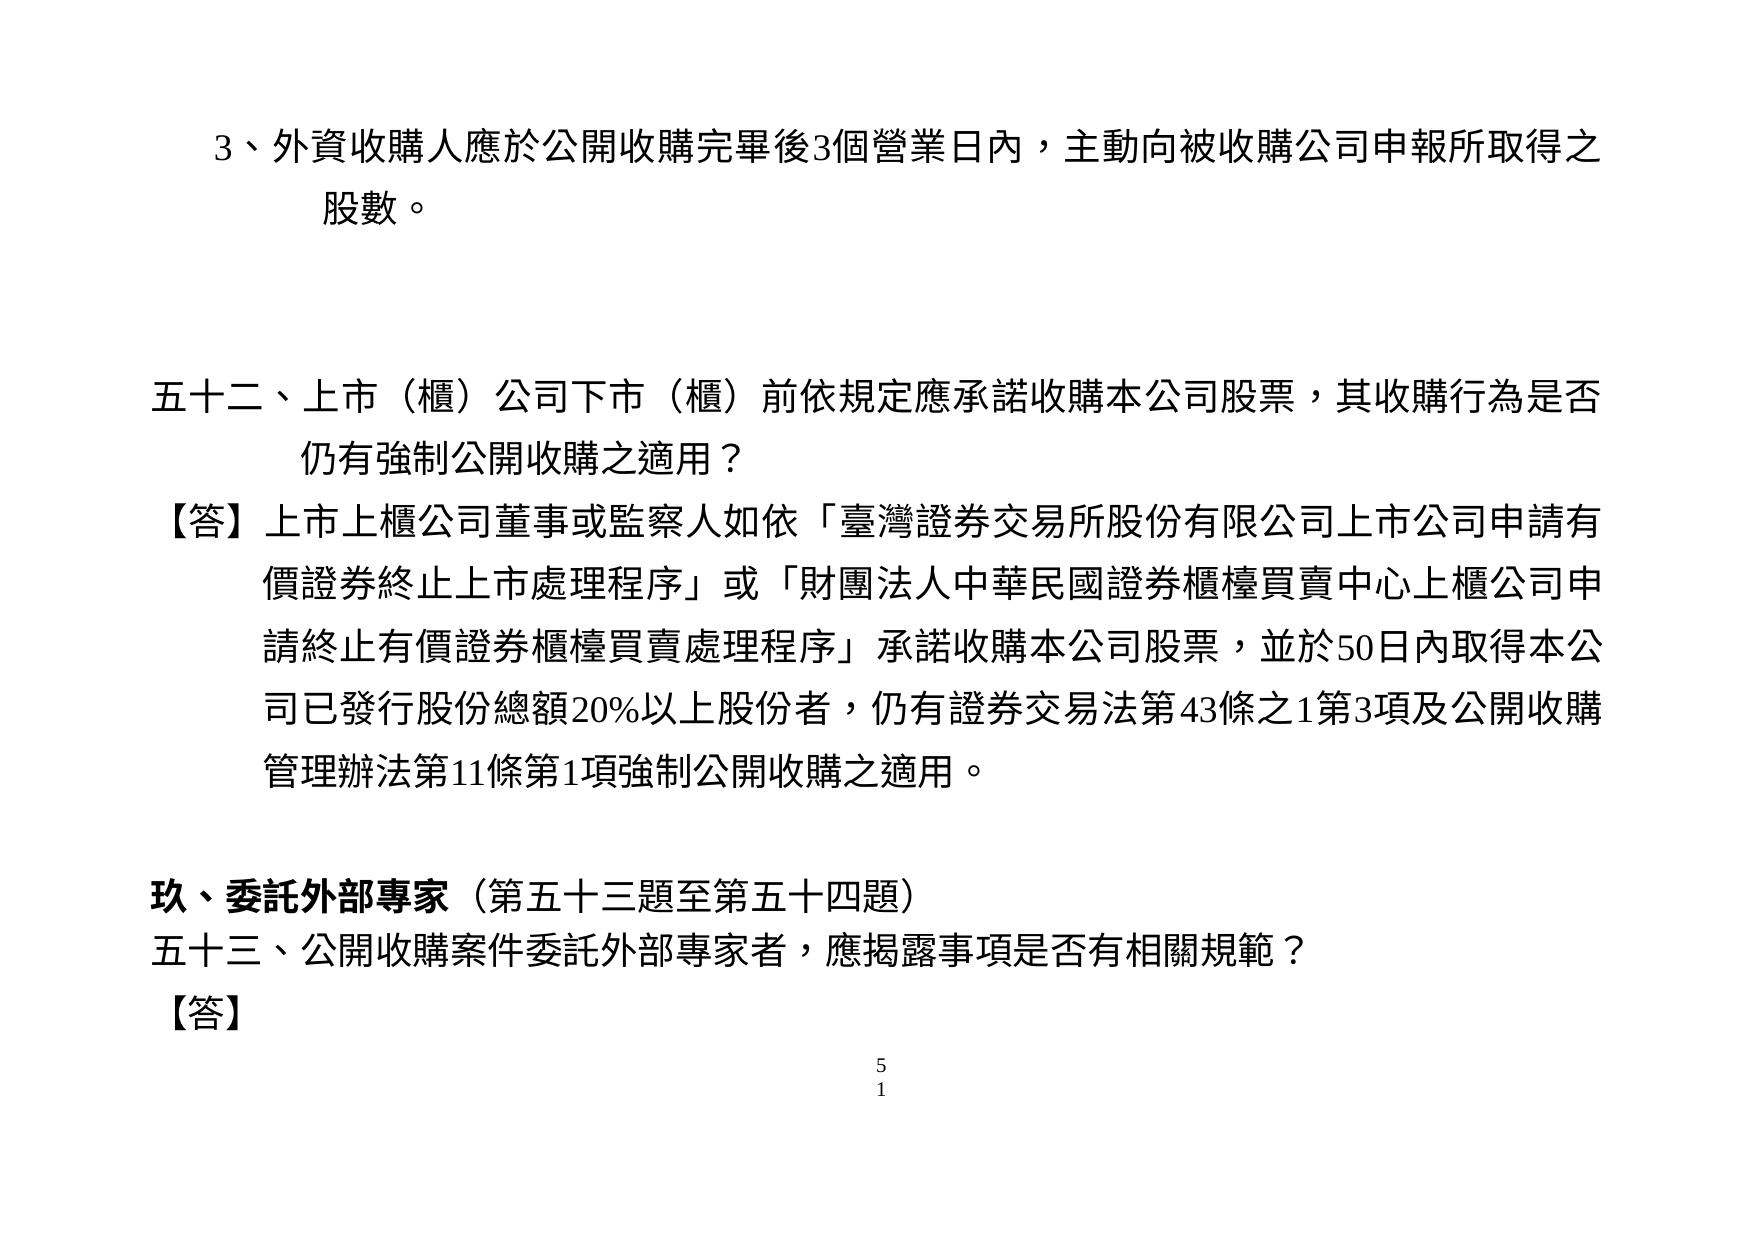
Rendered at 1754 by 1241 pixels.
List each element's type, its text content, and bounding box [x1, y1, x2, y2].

text 五十二、上市（櫃）公司下市（櫃）前依規定應承諾收購本公司股票，其收購行為是否仍有強制公開收購之適用？ [150, 352, 1604, 477]
text 3、外資收購人應於公開收購完畢後3個營業日內，主動向被收購公司申報所取得之股數。 [154, 102, 1604, 227]
text 五十三、公開收購案件委託外部專家者，應揭露事項是否有相關規範？ [150, 914, 1604, 977]
text 【答】上市上櫃公司董事或監察人如依「臺灣證券交易所股份有限公司上市公司申請有價證券終止上市處理程序」或「財團法人中華民國證券櫃檯買賣中心上櫃公司申請終止有價證券櫃檯買賣處理程序」承諾收購本公司股票，並於50日內取得本公司已發行股份總額20%以上股份者，仍有證券交易法第43條之1第3項及公開收購管理辦法第11條第1項強制公開收購之適用。 [150, 477, 1604, 789]
text 【答】 [150, 977, 1604, 1039]
text 玖、委託外部專家（第五十三題至第五十四題） [150, 852, 1604, 914]
